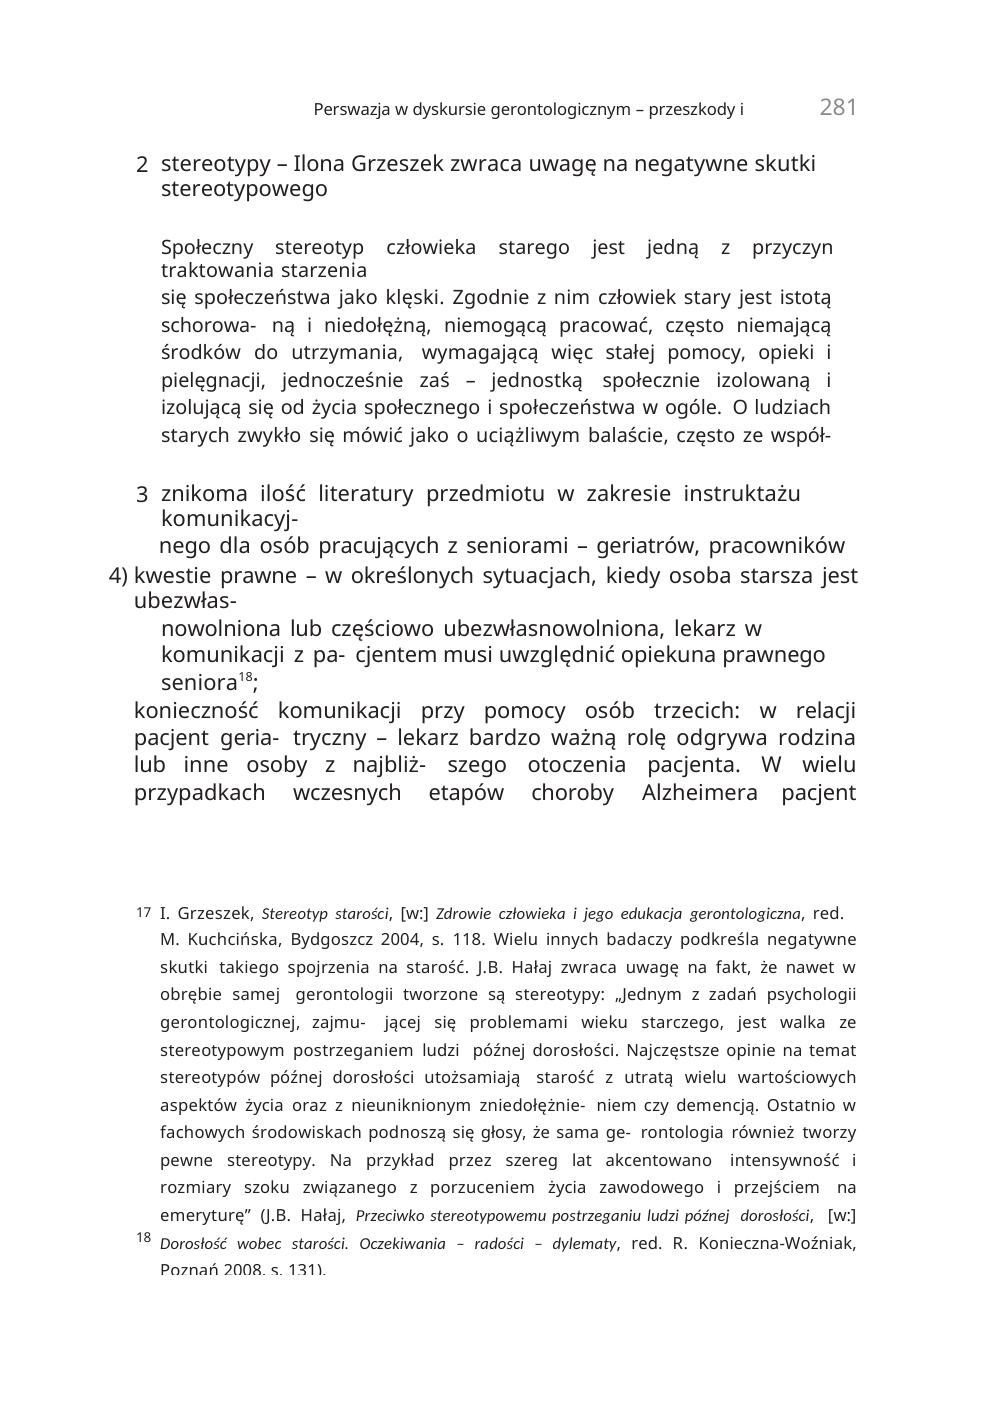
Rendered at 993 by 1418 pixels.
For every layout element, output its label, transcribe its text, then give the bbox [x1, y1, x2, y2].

text 281 [819, 93, 861, 120]
text znikoma ilość literatury przedmiotu w zakresie instruktażu komunikacyj- [161, 481, 858, 531]
list konieczność komunikacji przy pomocy osób trzecich: w relacji pacjent geria- tryczny – lekarz bardzo ważną rolę odgrywa rodzina lub inne osoby z najbliż- szego otoczenia pacjenta. W wielu przypadkach wczesnych etapów choroby Alzheimera pacjent zaneguje problemy z pamięcią bądź je pomniejszy. Dopiero po wywiadzie z członkami rodziny możemy uzyskać pełniejszy obraz zaburzeń poznawczych i ich wpływ na codzienne funkcjonowanie pacjenta; [134, 696, 857, 810]
text 3) [136, 481, 153, 507]
text nowolniona lub częściowo ubezwłasnowolniona, lekarz w komunikacji z pa- cjentem musi uwzględnić opiekuna prawnego seniora18; [161, 614, 857, 696]
text 2) [136, 151, 154, 177]
list kwestie prawne – w określonych sytuacjach, kiedy osoba starsza jest ubezwłas- [134, 564, 858, 614]
text I. Grzeszek, Stereotyp starości, [w:] Zdrowie człowieka i jego edukacja gerontologiczna, red. [160, 903, 858, 924]
text 17 [136, 904, 153, 921]
text nego dla osób pracujących z seniorami – geriatrów, pracowników socjalnych itd.; [159, 532, 857, 562]
text postrzegania starości: [161, 201, 858, 205]
text stereotypy – Ilona Grzeszek zwraca uwagę na negatywne skutki stereotypowego [161, 151, 858, 201]
text 18 [136, 1229, 154, 1246]
text M. Kuchcińska, Bydgoszcz 2004, s. 118. Wielu innych badaczy podkreśla negatywne skutki takiego spojrzenia na starość. J.B. Hałaj zwraca uwagę na fakt, że nawet w obrębie samej gerontologii tworzone są stereotypy: „Jednym z zadań psychologii gerontologicznej, zajmu- jącej się problemami wieku starczego, jest walka ze stereotypowym postrzeganiem ludzi późnej dorosłości. Najczęstsze opinie na temat stereotypów późnej dorosłości utożsamiają starość z utratą wielu wartościowych aspektów życia oraz z nieuniknionym zniedołężnie- niem czy demencją. Ostatnio w fachowych środowiskach podnoszą się głosy, że sama ge- rontologia również tworzy pewne stereotypy. Na przykład przez szereg lat akcentowano intensywność i rozmiary szoku związanego z porzuceniem życia zawodowego i przejściem na emeryturę” (J.B. Hałaj, Przeciwko stereotypowemu postrzeganiu ludzi późnej dorosłości, [w:] Dorosłość wobec starości. Oczekiwania – radości – dylematy, red. R. Konieczna-Woźniak, Poznań 2008, s. 131). [160, 928, 857, 1274]
text Perswazja w dyskursie gerontologicznym – przeszkody i strategie... [313, 100, 799, 121]
text Społeczny stereotyp człowieka starego jest jedną z przyczyn traktowania starzenia [161, 235, 833, 283]
text się społeczeństwa jako klęski. Zgodnie z nim człowiek stary jest istotą schorowa- ną i niedołężną, niemogącą pracować, często niemającą środków do utrzymania, wymagającą więc stałej pomocy, opieki i pielęgnacji, jednocześnie zaś – jednostką społecznie izolowaną i izolującą się od życia społecznego i społeczeństwa w ogóle. O ludziach starych zwykło się mówić jako o uciążliwym balaście, często ze współ- czuciem, jako o istotach niezdolnych do prowadzenia samodzielnego i sensownego życia17; [161, 283, 832, 452]
